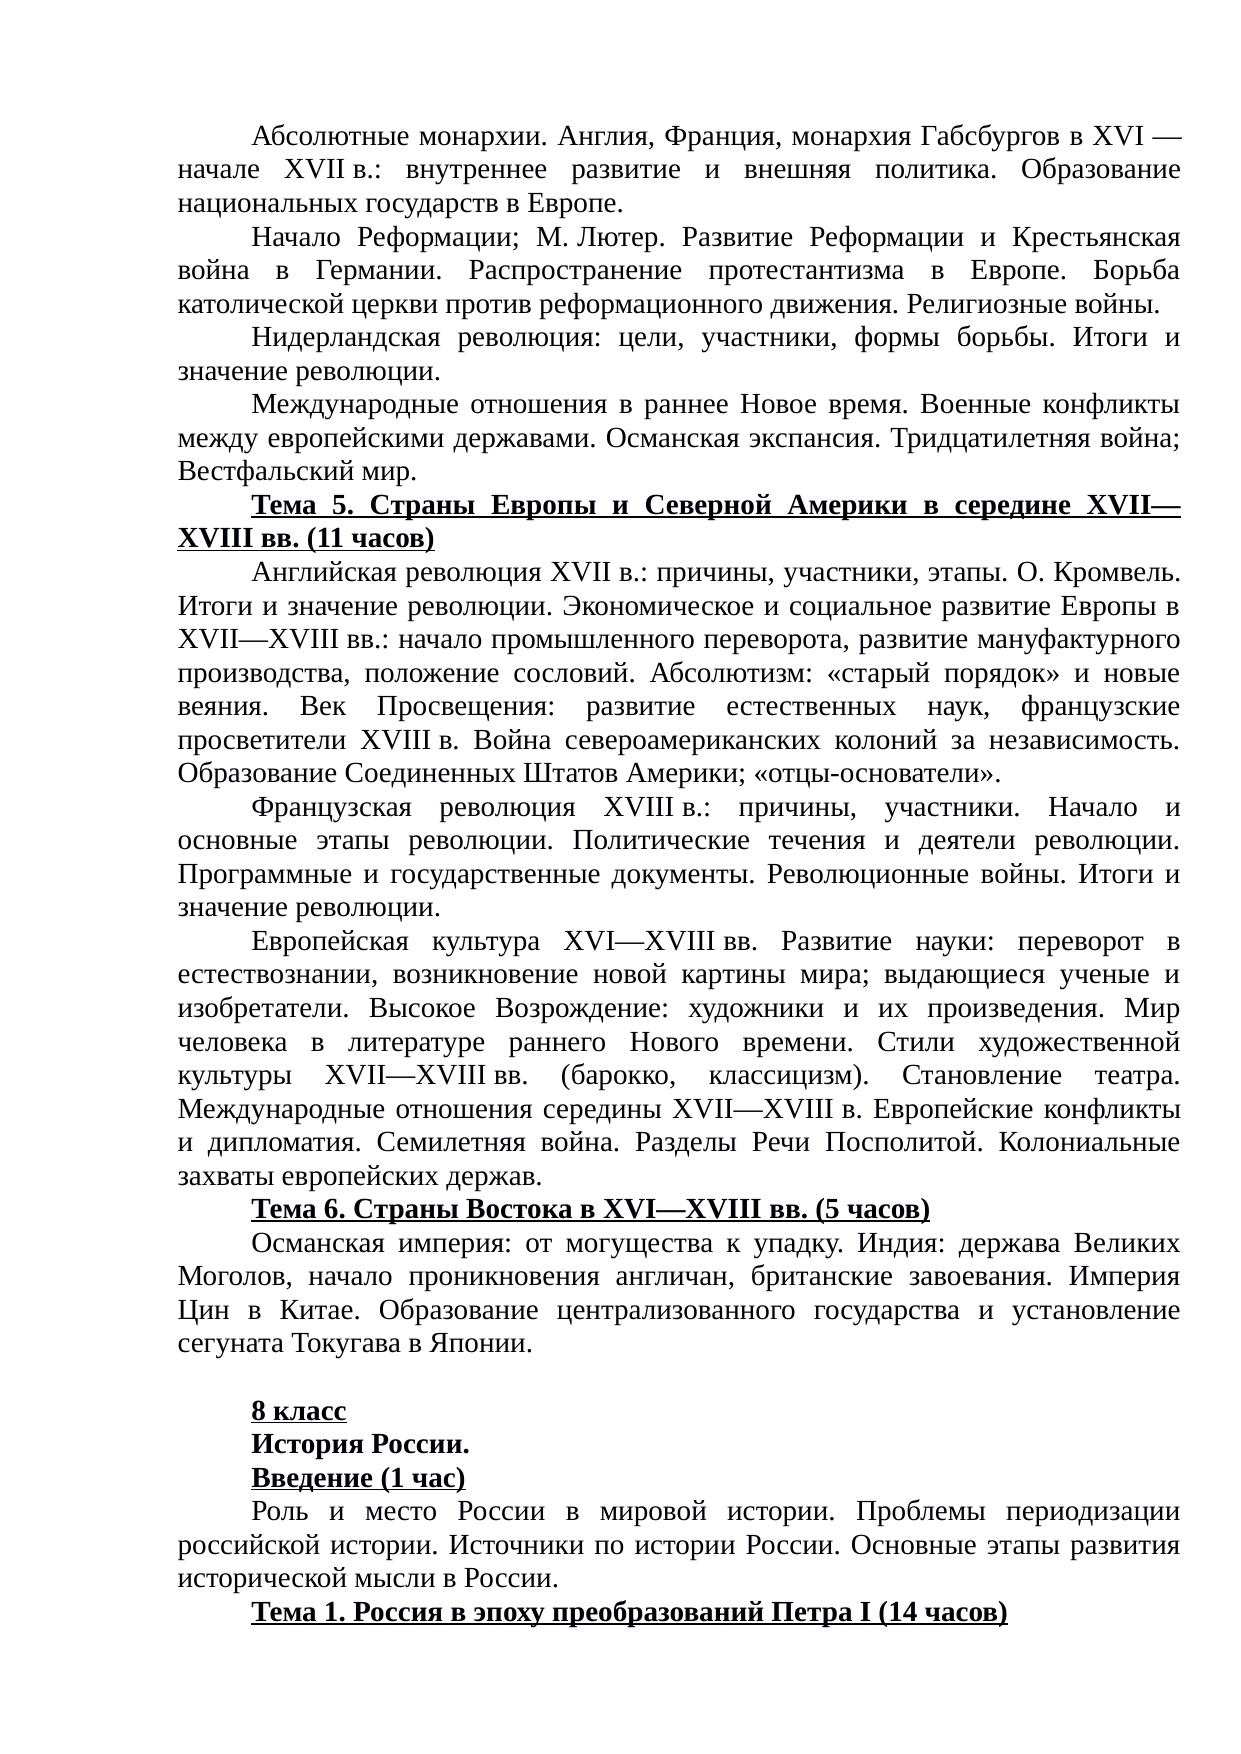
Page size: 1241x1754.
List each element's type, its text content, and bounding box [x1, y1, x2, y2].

text Абсолютные монархии. Англия, Франция, монархия Габсбургов в XVI — начале XVII в.: внутреннее развитие и внешняя политика. Образование национальных государств в Европе. [177, 118, 1181, 219]
text Введение (1 час) [177, 1460, 1181, 1493]
text Начало Реформации; М. Лютер. Развитие Реформации и Крестьянская война в Германии. Распространение протестантизма в Европе. Борьба католической церкви против реформационного движения. Религиозные войны. [177, 219, 1181, 319]
text Тема 5. Страны Европы и Северной Америки в середине XVII—ХVIII вв. (11 часов) [177, 487, 1181, 554]
text Тема 6. Страны Востока в XVI—XVIII вв. (5 часов) [177, 1191, 1181, 1225]
text 8 класс [177, 1393, 1181, 1426]
text Европейская культура XVI—XVIII вв. Развитие науки: переворот в естествознании, возникновение новой картины мира; выдающиеся ученые и изобретатели. Высокое Возрождение: художники и их произведения. Мир человека в литературе раннего Нового времени. Стили художественной культуры XVII—XVIII вв. (барокко, классицизм). Становление театра. Международные отношения середины XVII—XVIII в. Европейские конфликты и дипломатия. Семилетняя война. Разделы Речи Посполитой. Колониальные захваты европейских держав. [177, 923, 1181, 1191]
text Английская революция XVII в.: причины, участники, этапы. О. Кромвель. Итоги и значение революции. Экономическое и социальное развитие Европы в XVII—ХVIII вв.: начало промышленного переворота, развитие мануфактурного производства, положение сословий. Абсолютизм: «старый порядок» и новые веяния. Век Просвещения: развитие естественных наук, французские просветители XVIII в. Война североамериканских колоний за независимость. Образование Соединенных Штатов Америки; «отцы-основатели». [177, 554, 1181, 789]
text Французская революция XVIII в.: причины, участники. Начало и основные этапы революции. Политические течения и деятели революции. Программные и государственные документы. Революционные войны. Итоги и значение революции. [177, 789, 1181, 923]
text Международные отношения в раннее Новое время. Военные конфликты между европейскими державами. Османская экспансия. Тридцатилетняя война; Вестфальский мир. [177, 386, 1181, 487]
text История России. [177, 1426, 1181, 1460]
text Роль и место России в мировой истории. Проблемы периодизации российской истории. Источники по истории России. Основные этапы развития исторической мысли в России. [177, 1493, 1181, 1594]
text Нидерландская революция: цели, участники, формы борьбы. Итоги и значение революции. [177, 319, 1181, 386]
text Тема 1. Россия в эпоху преобразований Петра I (14 часов) [177, 1594, 1181, 1627]
text Османская империя: от могущества к упадку. Индия: держава Великих Моголов, начало проникновения англичан, британские завоевания. Империя Цин в Китае. Образование централизованного государства и установление сегуната Токугава в Японии. [177, 1225, 1181, 1359]
